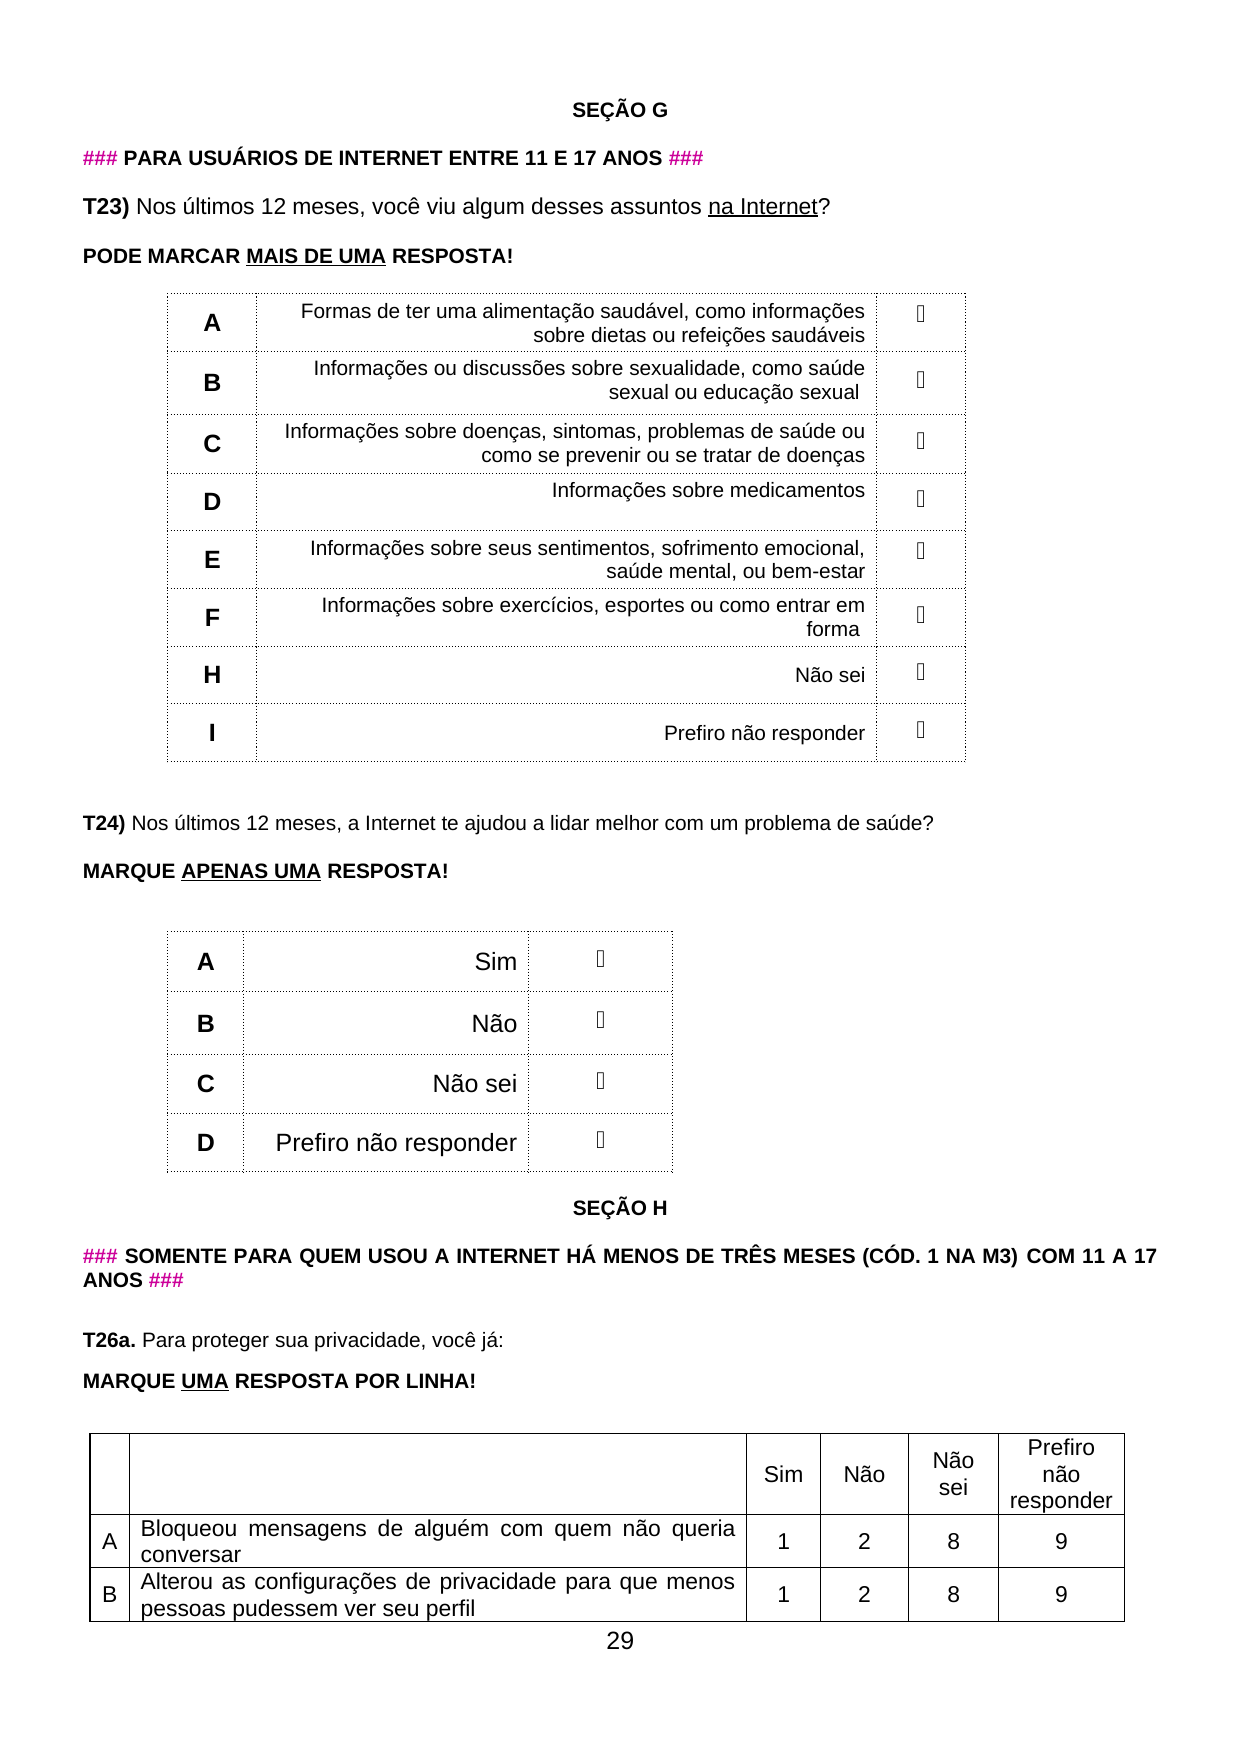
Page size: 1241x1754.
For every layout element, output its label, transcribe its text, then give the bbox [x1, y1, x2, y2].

table_cell  [877, 646, 965, 703]
table_cell  [529, 1113, 673, 1171]
table_cell 2 [821, 1515, 908, 1567]
table_header  [877, 293, 965, 351]
table_cell 2 [821, 1568, 908, 1621]
table_cell 1 [747, 1515, 820, 1567]
table_cell Informações sobre seus sentimentos, sofrimento emocional, saúde mental, ou bem-estar [256, 530, 877, 588]
table_header [91, 1434, 129, 1513]
table_cell Informações sobre doenças, sintomas, problemas de saúde ou como se prevenir ou se tratar de doenças [256, 414, 877, 472]
table_cell Prefiro não responder [244, 1113, 528, 1171]
table_cell  [877, 703, 965, 761]
table_cell Informações sobre exercícios, esportes ou como entrar em forma [256, 588, 877, 646]
table_header Não [821, 1434, 908, 1513]
table_header Não sei [909, 1434, 998, 1513]
text T26a. Para proteger sua privacidade, você já: [83, 1328, 1157, 1352]
table_cell  [529, 991, 673, 1054]
text T24) Nos últimos 12 meses, a Internet te ajudou a lidar melhor com um problema de saúde? [83, 811, 1157, 835]
table_cell  [529, 1054, 673, 1112]
table_cell  [877, 414, 965, 472]
table_cell Informações sobre medicamentos [256, 473, 877, 530]
table_header Formas de ter uma alimentação saudável, como informações sobre dietas ou refeições saudáveis [256, 293, 877, 351]
table_cell F [168, 588, 256, 646]
table_cell H [168, 646, 256, 703]
table_cell C [168, 414, 256, 472]
table_cell  [877, 351, 965, 414]
table_cell Bloqueou mensagens de alguém com quem não queria conversar [130, 1515, 746, 1567]
table_cell Informações ou discussões sobre sexualidade, como saúde sexual ou educação sexual [256, 351, 877, 414]
table_cell  [877, 588, 965, 646]
table_cell 9 [999, 1515, 1124, 1567]
table_header Sim [244, 931, 528, 991]
table_cell B [168, 351, 256, 414]
table_cell B [168, 991, 243, 1054]
table_cell D [168, 473, 256, 530]
table_cell  [877, 530, 965, 588]
table_header  [529, 931, 673, 991]
table_cell I [168, 703, 256, 761]
text T23) Nos últimos 12 meses, você viu algum desses assuntos na Internet? [83, 195, 1108, 219]
table_cell Alterou as configurações de privacidade para que menos pessoas pudessem ver seu perfil [130, 1568, 746, 1621]
table_cell 8 [909, 1568, 998, 1621]
table_header Sim [747, 1434, 820, 1513]
table_cell 9 [999, 1568, 1124, 1621]
table_header A [168, 931, 243, 991]
table_cell Não [244, 991, 528, 1054]
text PODE MARCAR MAIS DE UMA RESPOSTA! [83, 244, 1157, 268]
table_cell B [91, 1568, 129, 1621]
subtitle SEÇÃO H [83, 1196, 1157, 1220]
text ### PARA USUÁRIOS DE INTERNET ENTRE 11 E 17 ANOS ### [83, 146, 1157, 170]
table_cell Prefiro não responder [256, 703, 877, 761]
table_header [130, 1434, 746, 1513]
text MARQUE APENAS UMA RESPOSTA! [83, 859, 1157, 883]
table_cell 1 [747, 1568, 820, 1621]
table_header Prefiro não responder [999, 1434, 1124, 1513]
table_cell C [168, 1054, 243, 1112]
subtitle SEÇÃO G [83, 98, 1157, 122]
text ### SOMENTE PARA QUEM USOU A INTERNET HÁ MENOS DE TRÊS MESES (CÓD. 1 NA M3) COM 11 A 17 ANOS ### [83, 1244, 1157, 1292]
table_cell D [168, 1113, 243, 1171]
table_cell E [168, 530, 256, 588]
text MARQUE UMA RESPOSTA POR LINHA! [83, 1369, 1157, 1393]
table_cell 8 [909, 1515, 998, 1567]
table_cell  [877, 473, 965, 530]
table_header A [168, 293, 256, 351]
table_cell A [91, 1515, 129, 1567]
table_cell Não sei [244, 1054, 528, 1112]
table_cell Não sei [256, 646, 877, 703]
